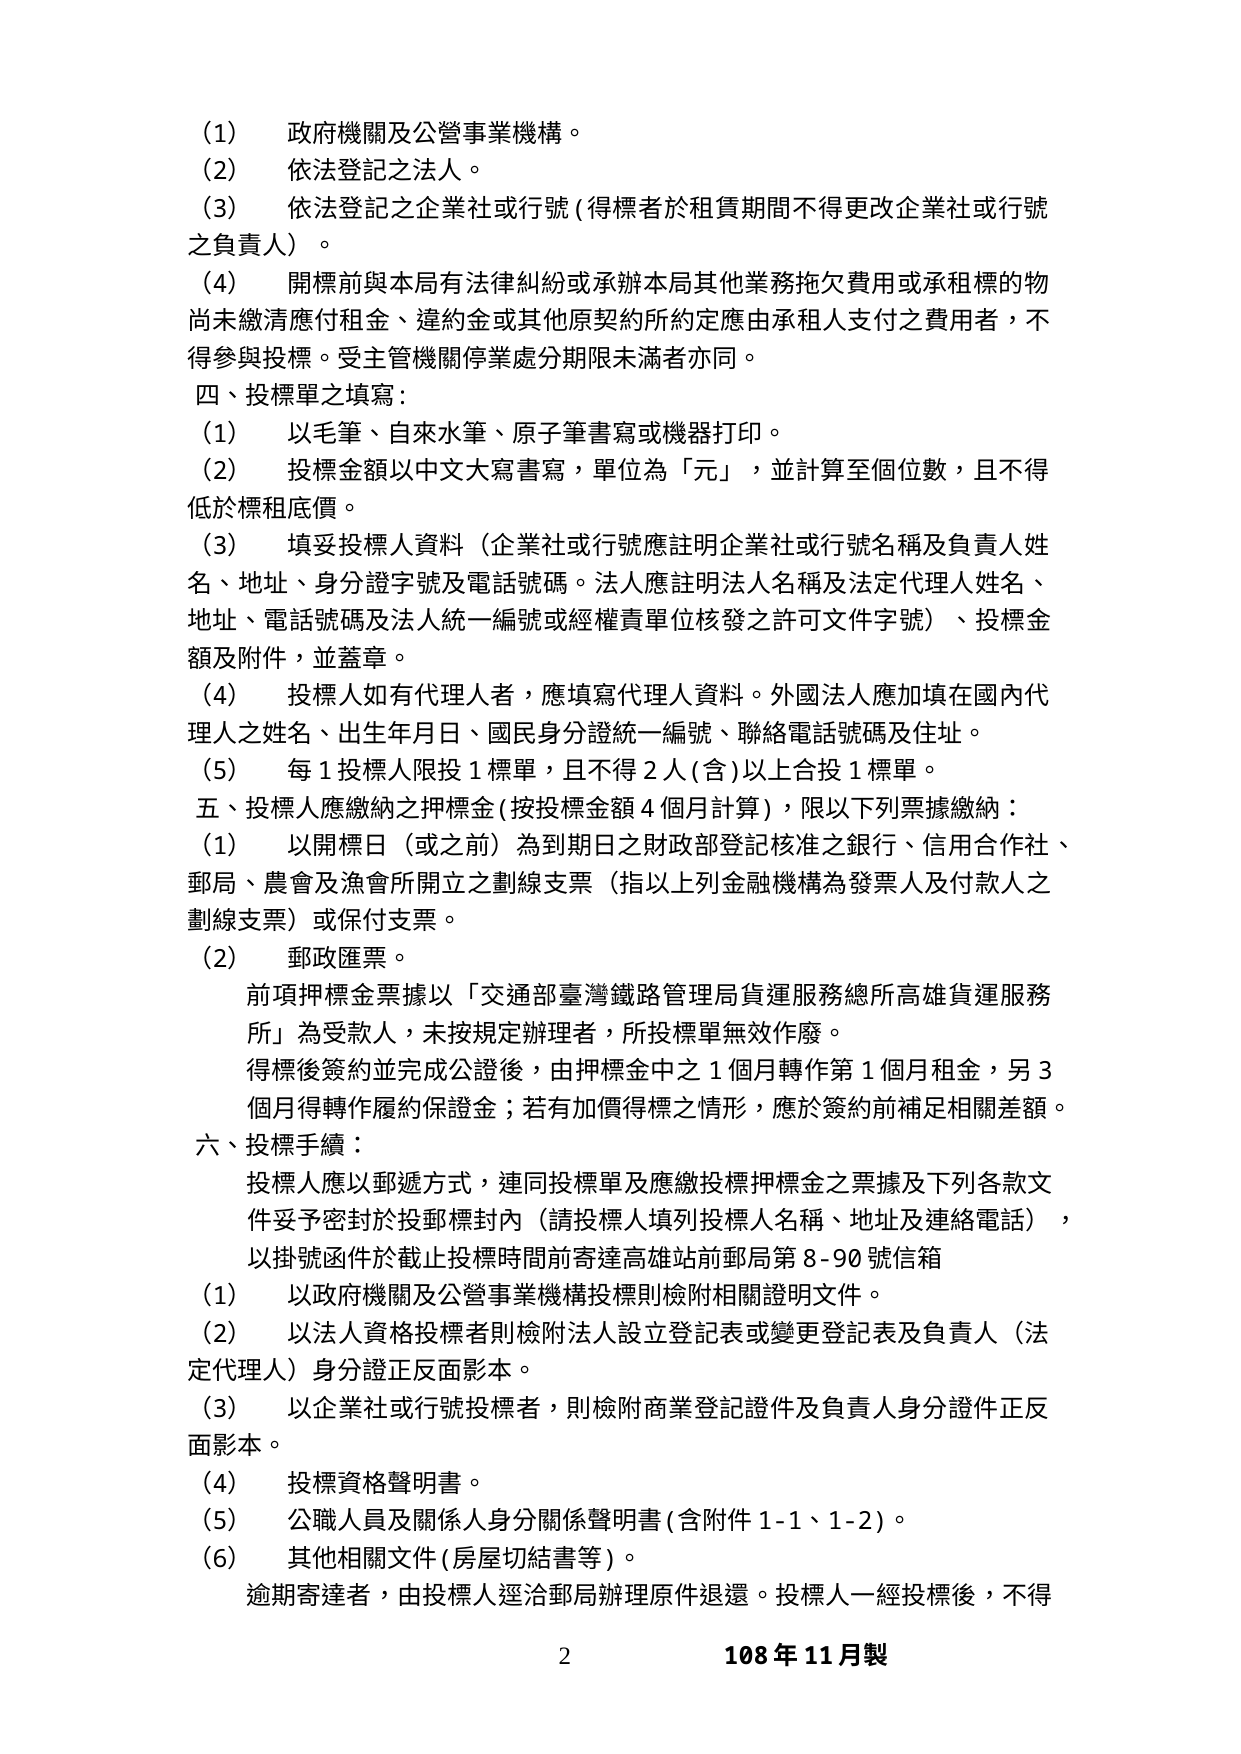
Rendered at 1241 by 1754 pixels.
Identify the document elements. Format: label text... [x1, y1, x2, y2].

text 逾期寄達者，由投標人逕洽郵局辦理原件退還。投標人一經投標後，不得 [246, 1575, 1053, 1612]
list 政府機關及公營事業機構。 [187, 112, 1051, 150]
list 以開標日（或之前）為到期日之財政部登記核准之銀行、信用合作社、郵局、農會及漁會所開立之劃線支票（指以上列金融機構為發票人及付款人之劃線支票）或保付支票。 [187, 825, 1051, 937]
list 填妥投標人資料（企業社或行號應註明企業社或行號名稱及負責人姓名、地址、身分證字號及電話號碼。法人應註明法人名稱及法定代理人姓名、地址、電話號碼及法人統一編號或經權責單位核發之許可文件字號）、投標金額及附件，並蓋章。 [187, 525, 1051, 675]
list 以法人資格投標者則檢附法人設立登記表或變更登記表及負責人（法定代理人）身分證正反面影本。 [187, 1312, 1051, 1387]
list 投標金額以中文大寫書寫，單位為「元」，並計算至個位數，且不得低於標租底價。 [187, 450, 1051, 525]
text 四、投標單之填寫: [195, 375, 1053, 412]
text 五、投標人應繳納之押標金(按投標金額4個月計算)，限以下列票據繳納： [195, 787, 1053, 825]
text 投標人應以郵遞方式，連同投標單及應繳投標押標金之票據及下列各款文件妥予密封於投郵標封內（請投標人填列投標人名稱、地址及連絡電話），以掛號函件於截止投標時間前寄達高雄站前郵局第8-90號信箱 [246, 1162, 1053, 1275]
list 每1投標人限投1標單，且不得2人(含)以上合投1標單。 [187, 750, 1051, 787]
text 六、投標手續： [195, 1125, 1053, 1162]
list 以政府機關及公營事業機構投標則檢附相關證明文件。 [187, 1275, 1051, 1312]
list 依法登記之法人。 [187, 150, 1051, 187]
list 依法登記之企業社或行號(得標者於租賃期間不得更改企業社或行號之負責人）。 [187, 187, 1051, 262]
text 得標後簽約並完成公證後，由押標金中之1個月轉作第1個月租金，另3個月得轉作履約保證金；若有加價得標之情形，應於簽約前補足相關差額。 [246, 1050, 1053, 1125]
list 開標前與本局有法律糾紛或承辦本局其他業務拖欠費用或承租標的物尚未繳清應付租金、違約金或其他原契約所約定應由承租人支付之費用者，不得參與投標。受主管機關停業處分期限未滿者亦同。 [187, 262, 1051, 375]
list 郵政匯票。 [187, 937, 1051, 975]
text 前項押標金票據以「交通部臺灣鐵路管理局貨運服務總所高雄貨運服務所」為受款人，未按規定辦理者，所投標單無效作廢。 [246, 975, 1053, 1050]
list 其他相關文件(房屋切結書等)。 [187, 1537, 1051, 1575]
list 以毛筆、自來水筆、原子筆書寫或機器打印。 [187, 412, 1051, 450]
list 公職人員及關係人身分關係聲明書(含附件1-1、1-2)。 [187, 1500, 1051, 1537]
list 投標人如有代理人者，應填寫代理人資料。外國法人應加填在國內代理人之姓名、出生年月日、國民身分證統一編號、聯絡電話號碼及住址。 [187, 675, 1051, 750]
list 以企業社或行號投標者，則檢附商業登記證件及負責人身分證件正反面影本。 [187, 1387, 1051, 1462]
list 投標資格聲明書。 [187, 1462, 1051, 1500]
